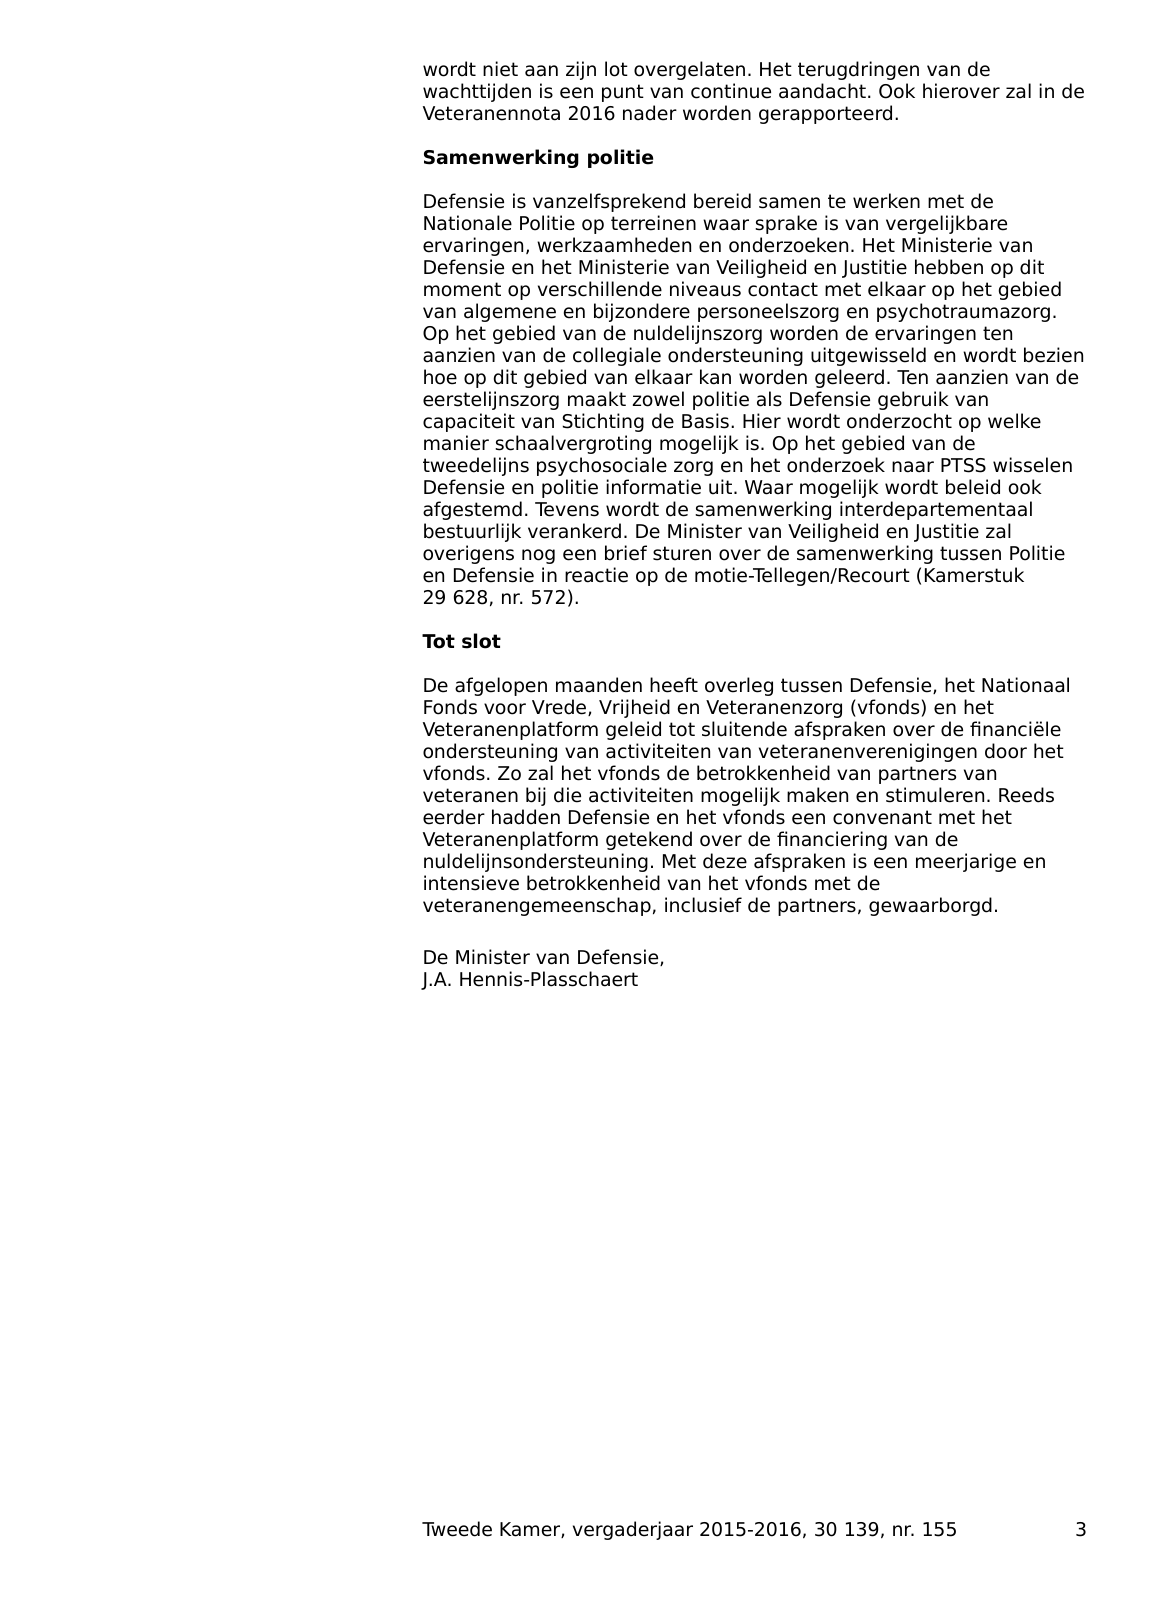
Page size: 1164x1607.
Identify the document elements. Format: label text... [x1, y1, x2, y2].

text Defensie is vanzelfsprekend bereid samen te werken met de Nationale Politie op terreinen waar sprake is van vergelijkbare ervaringen, werkzaamheden en onderzoeken. Het Ministerie van Defensie en het Ministerie van Veiligheid en Justitie hebben op dit moment op verschillende niveaus contact met elkaar op het gebied van algemene en bijzondere personeelszorg en psychotraumazorg. Op het gebied van de nuldelijnszorg worden de ervaringen ten aanzien van de collegiale ondersteuning uitgewisseld en wordt bezien hoe op dit gebied van elkaar kan worden geleerd. Ten aanzien van de eerstelijnszorg maakt zowel politie als Defensie gebruik van capaciteit van Stichting de Basis. Hier wordt onderzocht op welke manier schaalvergroting mogelijk is. Op het gebied van de tweedelijns psychosociale zorg en het onderzoek naar PTSS wisselen Defensie en politie informatie uit. Waar mogelijk wordt beleid ook afgestemd. Tevens wordt de samenwerking interdepartementaal bestuurlijk verankerd. De Minister van Veiligheid en Justitie zal overigens nog een brief sturen over de samenwerking tussen Politie en Defensie in reactie op de motie-Tellegen/Recourt (Kamerstuk 29 628, nr. 572). [422, 191, 1087, 609]
text wordt niet aan zijn lot overgelaten. Het terugdringen van de wachttijden is een punt van continue aandacht. Ook hierover zal in de Veteranennota 2016 nader worden gerapporteerd. [422, 59, 1087, 125]
text De afgelopen maanden heeft overleg tussen Defensie, het Nationaal Fonds voor Vrede, Vrijheid en Veteranenzorg (vfonds) en het Veteranenplatform geleid tot sluitende afspraken over de financiële ondersteuning van activiteiten van veteranenverenigingen door het vfonds. Zo zal het vfonds de betrokkenheid van partners van veteranen bij die activiteiten mogelijk maken en stimuleren. Reeds eerder hadden Defensie en het vfonds een convenant met het Veteranenplatform getekend over de financiering van de nuldelijnsondersteuning. Met deze afspraken is een meerjarige en intensieve betrokkenheid van het vfonds met de veteranengemeenschap, inclusief de partners, gewaarborgd. [422, 675, 1087, 917]
subtitle Samenwerking politie [422, 147, 1087, 169]
subtitle Tot slot [422, 631, 1087, 653]
text De Minister van Defensie, J.A. Hennis-Plasschaert [422, 947, 1087, 991]
